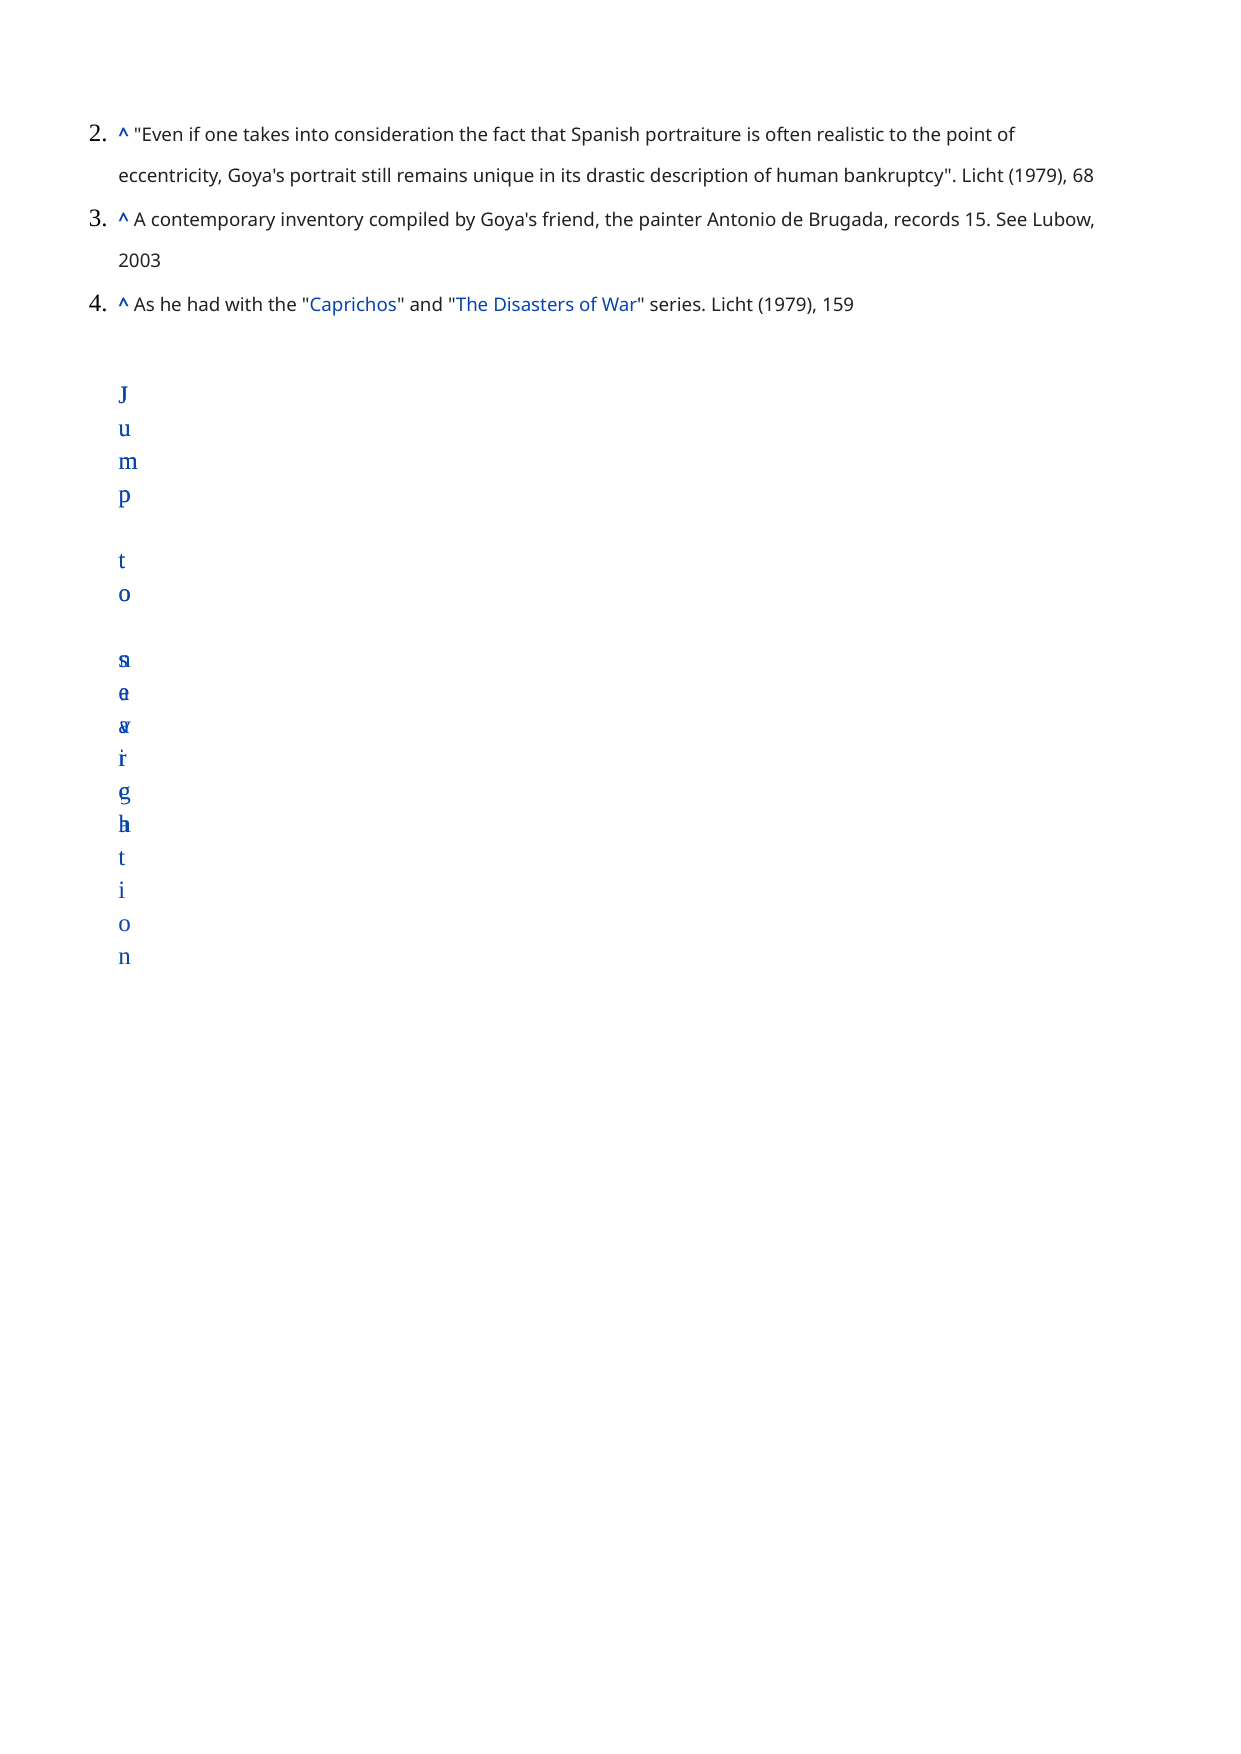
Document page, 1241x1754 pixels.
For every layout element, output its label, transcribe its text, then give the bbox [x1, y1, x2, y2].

list ^ "Even if one takes into consideration the fact that Spanish portraiture is often realistic to the point of eccentricity, Goya's portrait still remains unique in its drastic description of human bankruptcy". Licht (1979), 68 [118, 118, 1122, 188]
list ^ As he had with the "Caprichos" and "The Disasters of War" series. Licht (1979), 159 [118, 288, 1122, 317]
list ^ A contemporary inventory compiled by Goya's friend, the painter Antonio de Brugada, records 15. See Lubow, 2003 [118, 203, 1122, 273]
